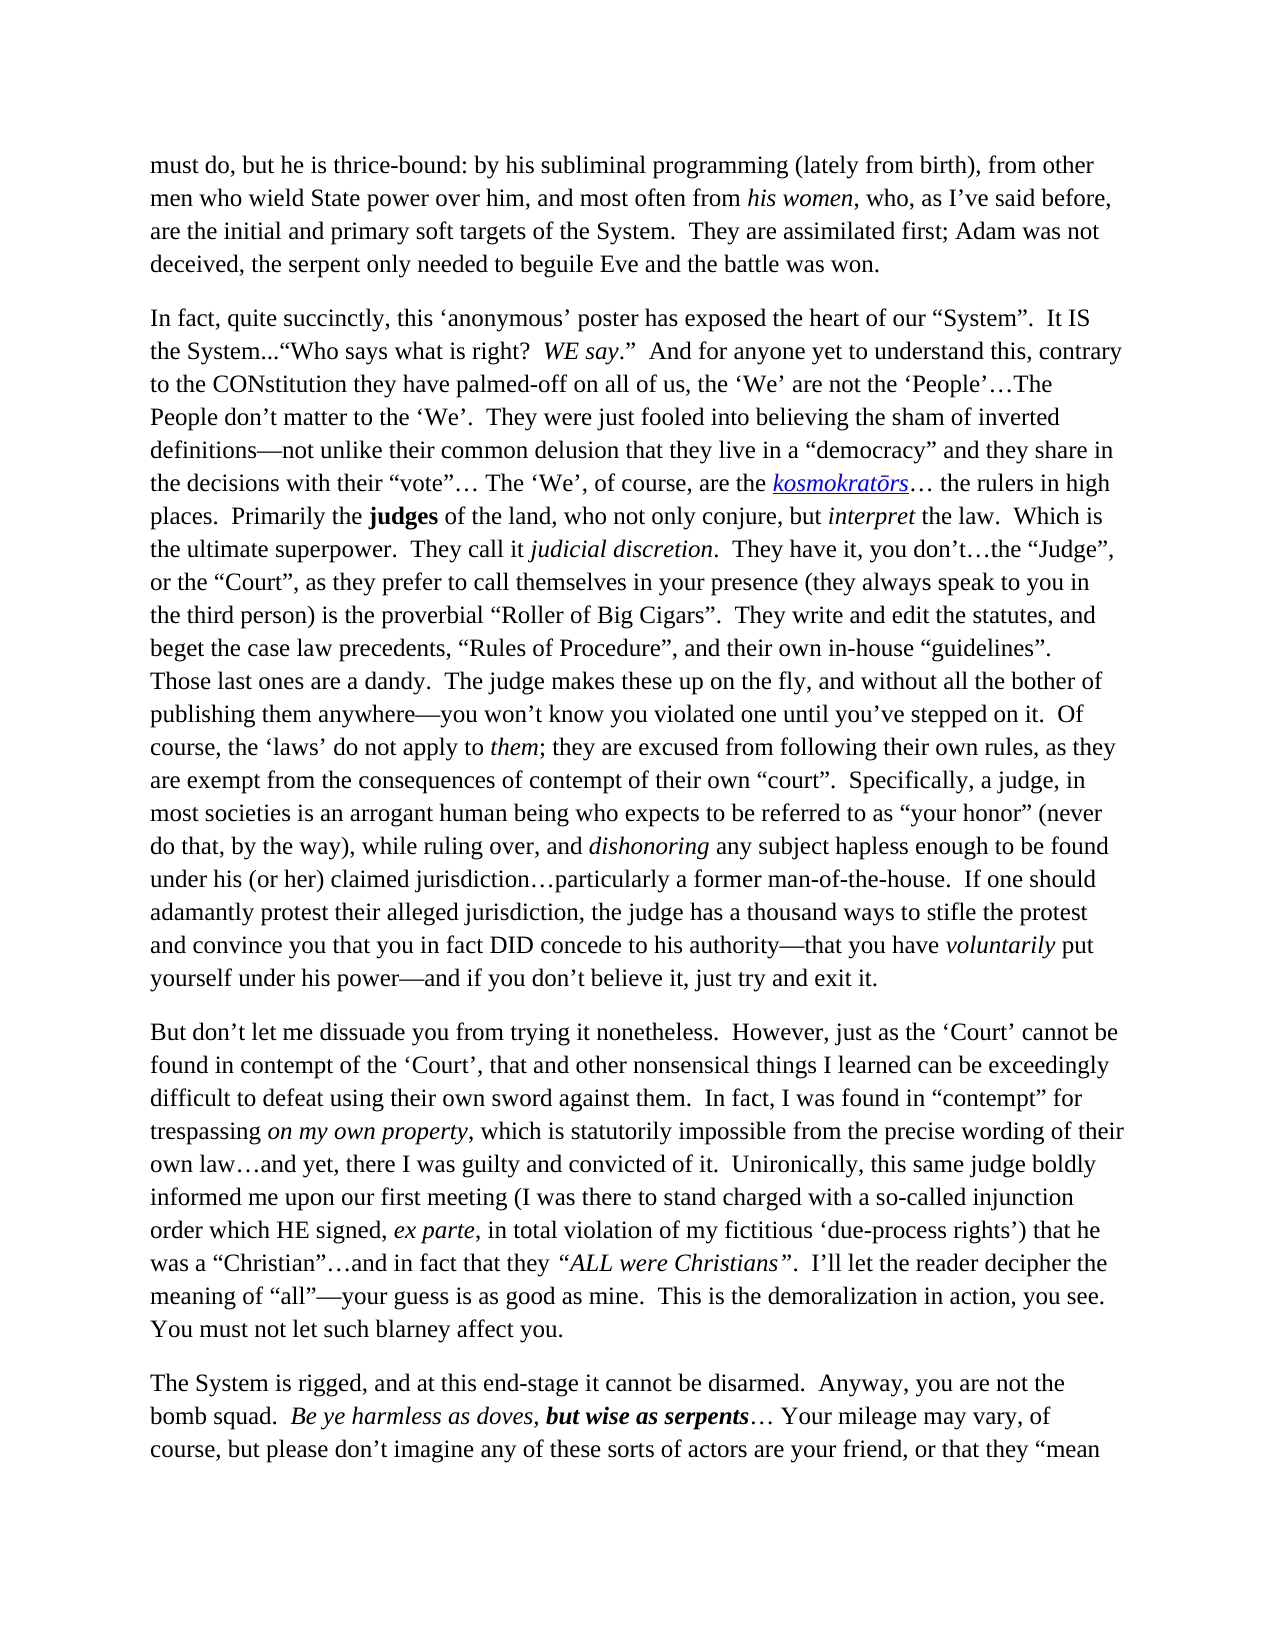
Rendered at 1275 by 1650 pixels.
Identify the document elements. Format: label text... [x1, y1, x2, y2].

text But don’t let me dissuade you from trying it nonetheless. However, just as the ‘Court’ cannot be found in contempt of the ‘Court’, that and other nonsensical things I learned can be exceedingly difficult to defeat using their own sword against them. In fact, I was found in “contempt” for trespassing on my own property, which is statutorily impossible from the precise wording of their own law…and yet, there I was guilty and convicted of it. Unironically, this same judge boldly informed me upon our first meeting (I was there to stand charged with a so-called injunction order which HE signed, ex parte, in total violation of my fictitious ‘due-process rights’) that he was a “Christian”…and in fact that they “ALL were Christians”. I’ll let the reader decipher the meaning of “all”—your guess is as good as mine. This is the demoralization in action, you see. You must not let such blarney affect you. [150, 1017, 1125, 1343]
text must do, but he is thrice-bound: by his subliminal programming (lately from birth), from other men who wield State power over him, and most often from his women, who, as I’ve said before, are the initial and primary soft targets of the System. They are assimilated first; Adam was not deceived, the serpent only needed to beguile Eve and the battle was won. [150, 150, 1125, 278]
text In fact, quite succinctly, this ‘anonymous’ poster has exposed the heart of our “System”. It IS the System...“Who says what is right? WE say.” And for anyone yet to understand this, contrary to the CONstitution they have palmed-off on all of us, the ‘We’ are not the ‘People’…The People don’t matter to the ‘We’. They were just fooled into believing the sham of inverted definitions—not unlike their common delusion that they live in a “democracy” and they share in the decisions with their “vote”… The ‘We’, of course, are the kosmokratōrs… the rulers in high places. Primarily the judges of the land, who not only conjure, but interpret the law. Which is the ultimate superpower. They call it judicial discretion. They have it, you don’t…the “Judge”, or the “Court”, as they prefer to call themselves in your presence (they always speak to you in the third person) is the proverbial “Roller of Big Cigars”. They write and edit the statutes, and beget the case law precedents, “Rules of Procedure”, and their own in-house “guidelines”. Those last ones are a dandy. The judge makes these up on the fly, and without all the bother of publishing them anywhere—you won’t know you violated one until you’ve stepped on it. Of course, the ‘laws’ do not apply to them; they are excused from following their own rules, as they are exempt from the consequences of contempt of their own “court”. Specifically, a judge, in most societies is an arrogant human being who expects to be referred to as “your honor” (never do that, by the way), while ruling over, and dishonoring any subject hapless enough to be found under his (or her) claimed jurisdiction…particularly a former man-of-the-house. If one should adamantly protest their alleged jurisdiction, the judge has a thousand ways to stifle the protest and convince you that you in fact DID concede to his authority—that you have voluntarily put yourself under his power—and if you don’t believe it, just try and exit it. [150, 303, 1125, 992]
text The System is rigged, and at this end-stage it cannot be disarmed. Anyway, you are not the bomb squad. Be ye harmless as doves, but wise as serpents… Your mileage may vary, of course, but please don’t imagine any of these sorts of actors are your friend, or that they “mean [150, 1368, 1125, 1463]
